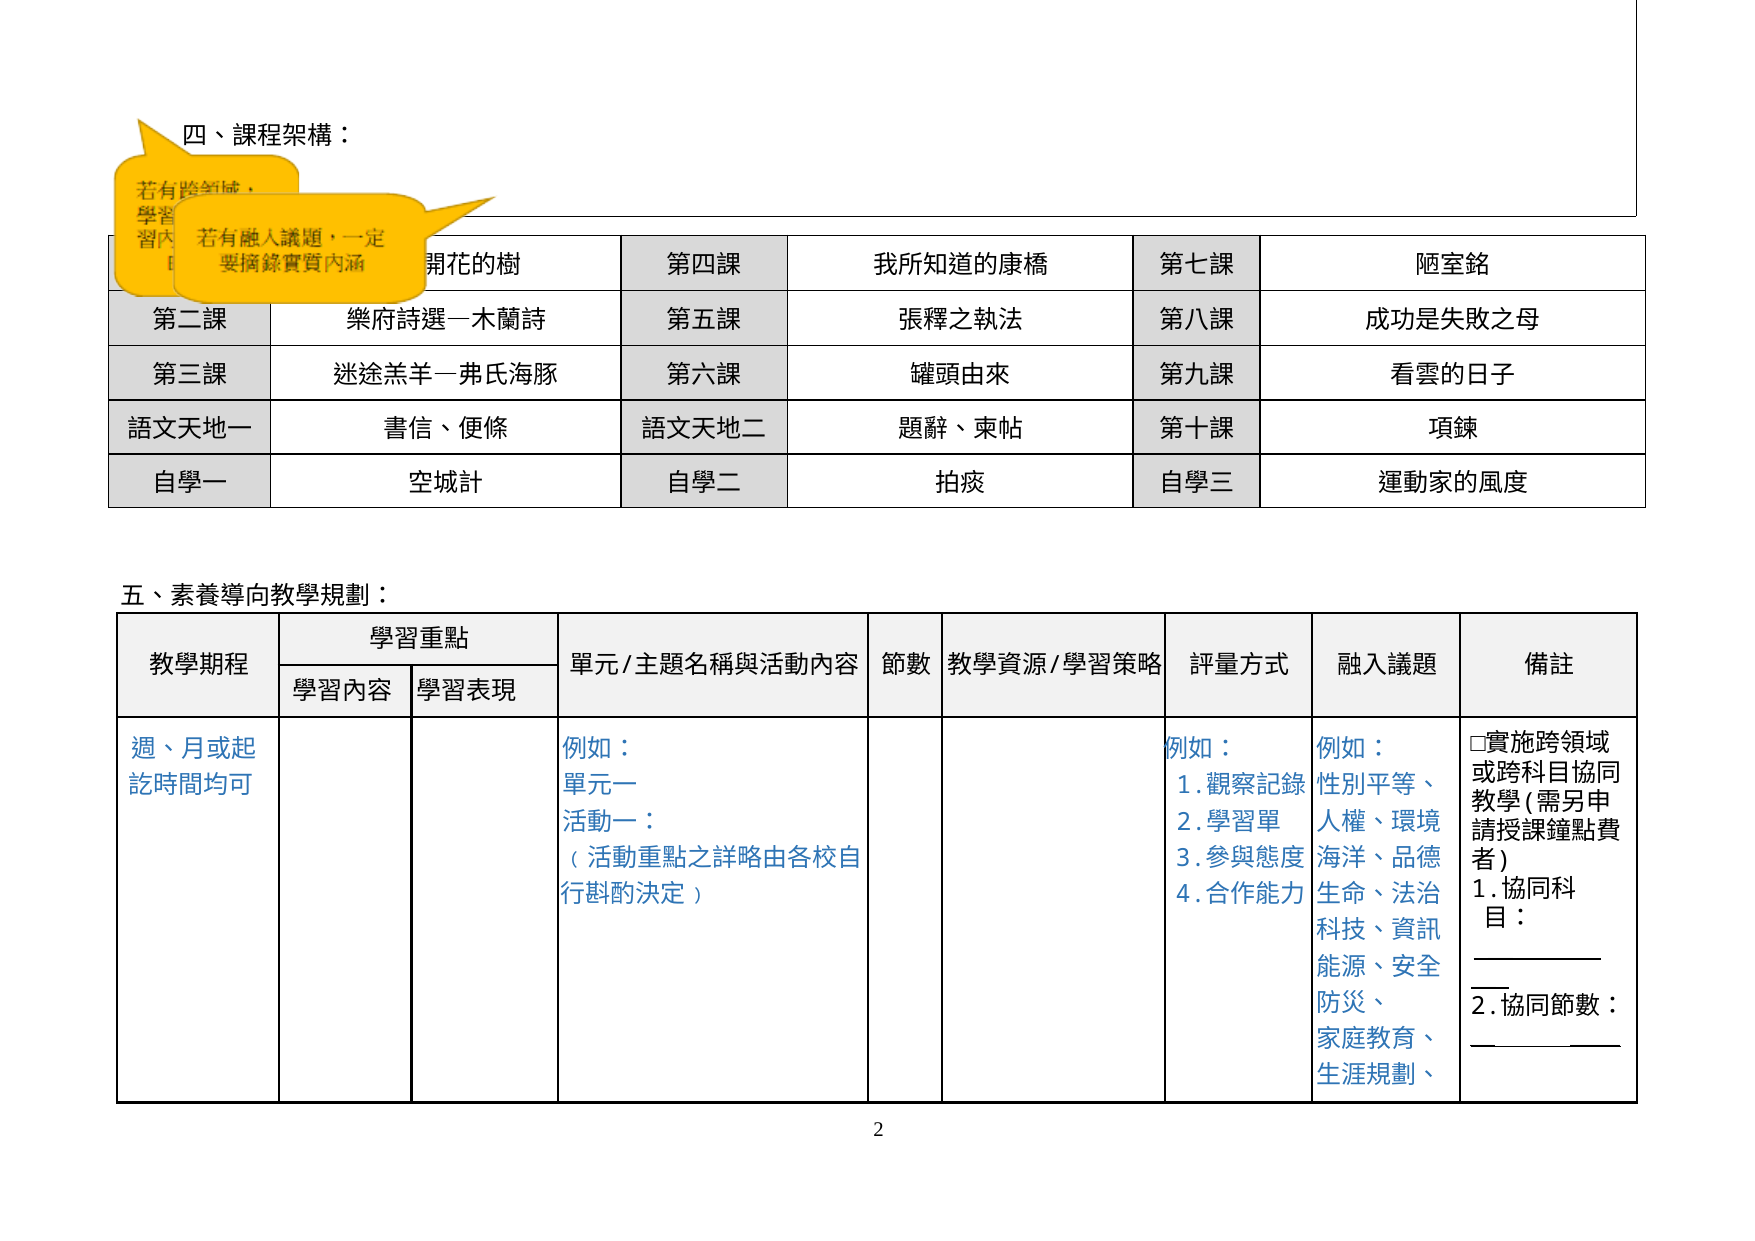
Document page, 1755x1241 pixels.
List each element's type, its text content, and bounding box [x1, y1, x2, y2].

table_header 節數 [869, 614, 941, 716]
table_header 教學期程 [118, 614, 278, 716]
table_cell 語文天地一 [109, 401, 270, 453]
table_cell 自學三 [1134, 455, 1259, 507]
table_header 單元/主題名稱與活動內容 [559, 614, 867, 716]
table_cell 張釋之執法 [788, 291, 1132, 345]
table_cell 拍痰 [788, 455, 1132, 507]
table_cell 語文天地二 [622, 401, 787, 453]
table_cell 自學一 [109, 455, 270, 507]
table_header 評量方式 [1166, 614, 1311, 716]
table_header 備註 [1461, 614, 1636, 716]
table_header 教學資源/學習策略 [943, 614, 1164, 716]
table_cell 第八課 [1134, 291, 1259, 345]
table_header 第四課 [622, 236, 787, 290]
table_cell 運動家的風度 [1261, 455, 1645, 507]
table_cell 迷途羔羊—弗氏海豚 [271, 346, 620, 399]
table_cell 樂府詩選—木蘭詩 [271, 291, 620, 345]
text 四、課程架構： [118, 51, 1636, 216]
table_cell 學習內容 [280, 666, 410, 716]
table_cell 第二課 [109, 291, 270, 345]
table_cell 看雲的日子 [1261, 346, 1645, 399]
table_cell 空城計 [271, 455, 620, 507]
table_cell 例如： 性別平等、 人權、環境 海洋、品德 生命、法治 科技、資訊 能源、安全 防災、 家庭教育、 生涯規劃、 [1313, 718, 1459, 1101]
table_header 我所知道的康橋 [788, 236, 1132, 290]
table_cell [280, 718, 410, 1101]
table_cell 成功是失敗之母 [1261, 291, 1645, 345]
table_cell 第五課 [622, 291, 787, 345]
table_cell 第六課 [622, 346, 787, 399]
table_cell 自學二 [622, 455, 787, 507]
table_cell 第十課 [1134, 401, 1259, 453]
table_cell 學習表現 [413, 666, 557, 716]
table_cell □實施跨領域或跨科目協同教學(需另申請授課鐘點費者) 1.協同科目： ＿ ＿ 2.協同節數： ＿ ＿＿ [1461, 718, 1636, 1101]
table_cell 第三課 [109, 346, 270, 399]
table_cell 週、月或起訖時間均可 [118, 718, 278, 1101]
table_header 一棵開花的樹 [427, 236, 620, 290]
table_cell 書信、便條 [271, 401, 620, 453]
table_cell [869, 718, 941, 1101]
table_cell 罐頭由來 [788, 346, 1132, 399]
table_header 學習重點 [280, 614, 557, 664]
table_cell [413, 718, 557, 1101]
table_cell [943, 718, 1164, 1101]
table_header 陋室銘 [1261, 236, 1645, 290]
table_cell 項鍊 [1261, 401, 1645, 453]
table_header 第一課 [109, 236, 120, 290]
table_header 融入議題 [1313, 614, 1459, 716]
table_cell 第九課 [1134, 346, 1259, 399]
table_cell 題辭、柬帖 [788, 401, 1132, 453]
table_cell 例如： 單元一 活動一： ﹙活動重點之詳略由各校自行斟酌決定﹚ [559, 718, 867, 1101]
table_cell 例如： 1.觀察記錄 2.學習單 3.參與態度 4.合作能力 [1166, 718, 1311, 1101]
text 五、素養導向教學規劃： [118, 576, 1636, 612]
table_header 第七課 [1134, 236, 1259, 290]
